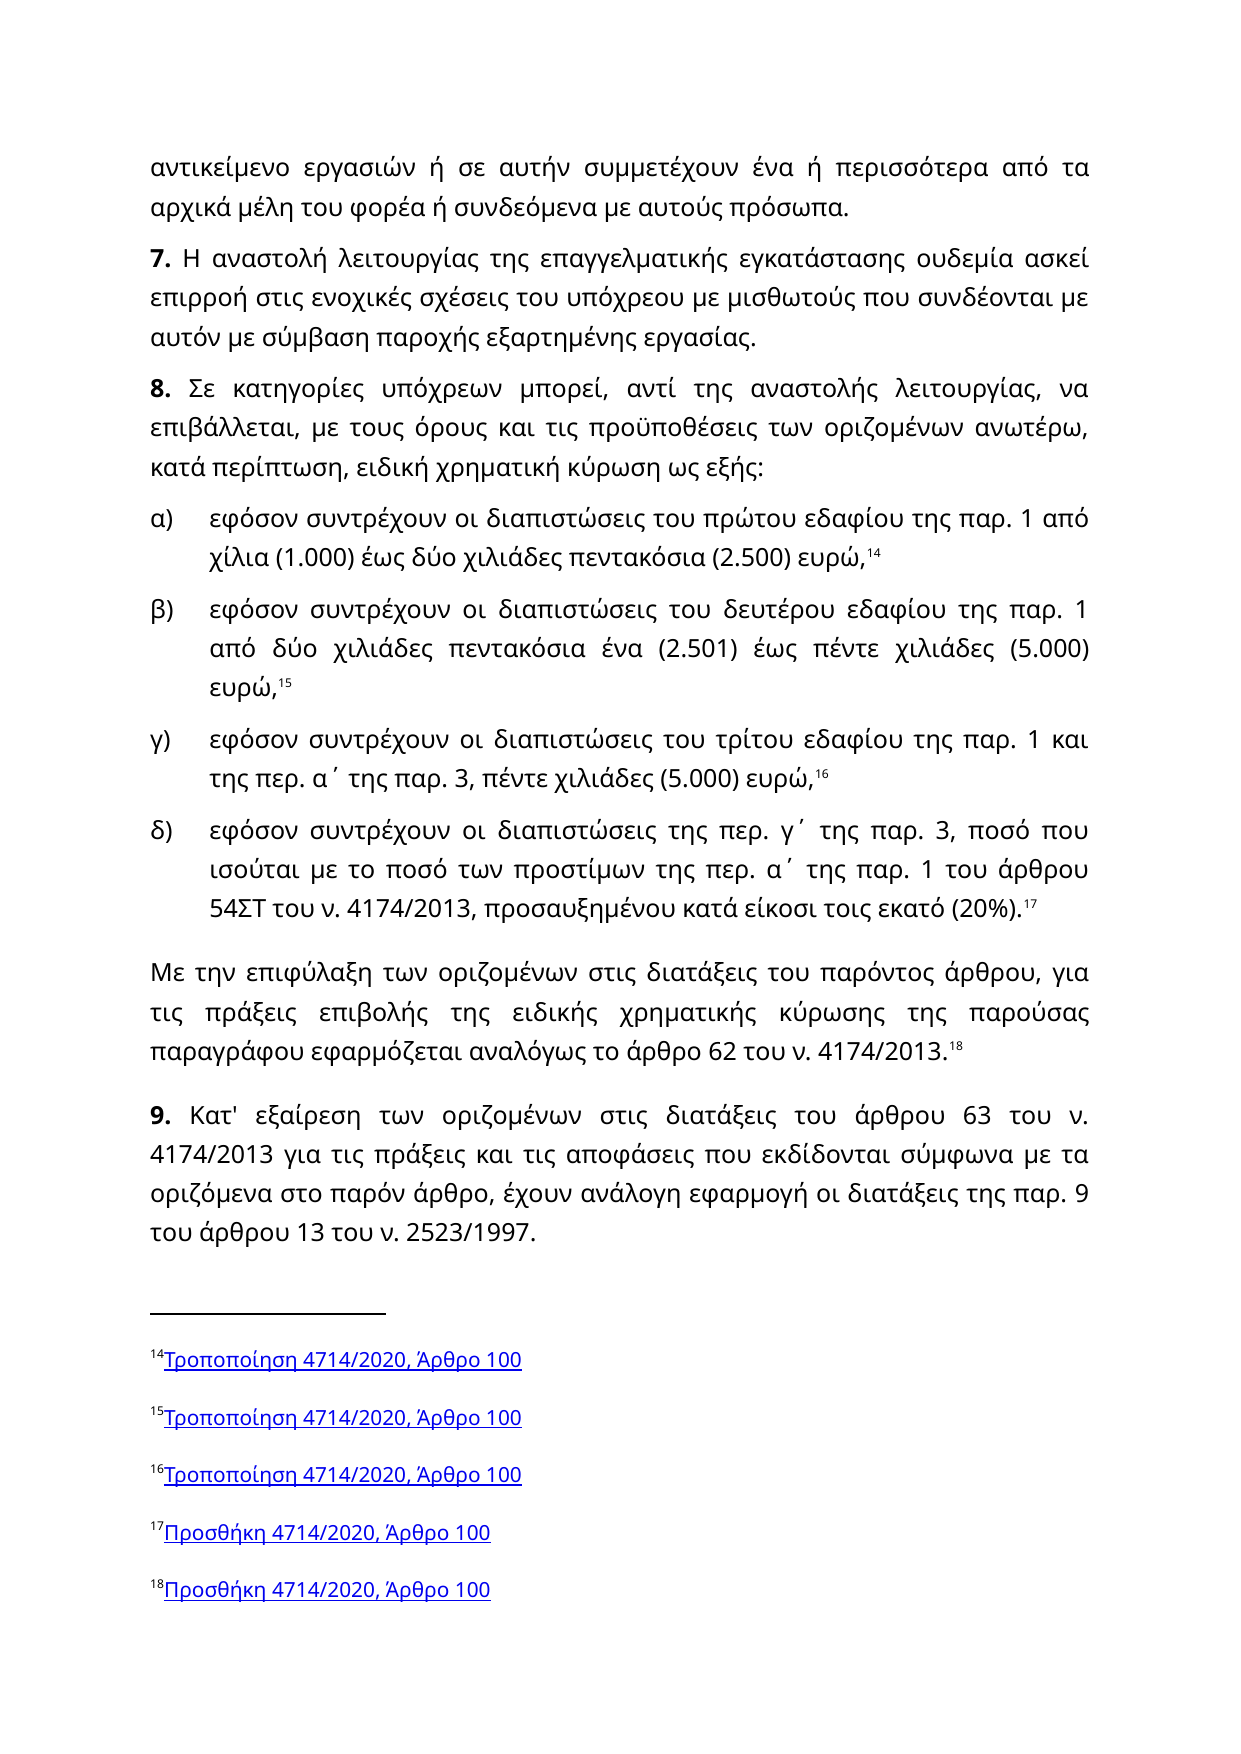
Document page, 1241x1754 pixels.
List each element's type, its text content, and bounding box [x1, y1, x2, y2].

text Προσθήκη 4714/2020, Άρθρο 100 [150, 1518, 1090, 1546]
list β) εφόσον συντρέχουν οι διαπιστώσεις του δευτέρου εδαφίου της παρ. 1 από δύο χιλιάδες πεντακόσια ένα (2.501) έως πέντε χιλιάδες (5.000) ευρώ, [150, 592, 1090, 704]
text Προσθήκη 4714/2020, Άρθρο 100 [150, 1576, 1090, 1604]
list γ) εφόσον συντρέχουν οι διαπιστώσεις του τρίτου εδαφίου της παρ. 1 και της περ. α΄ της παρ. 3, πέντε χιλιάδες (5.000) ευρώ, [150, 722, 1090, 795]
text αντικείμενο εργασιών ή σε αυτήν συμμετέχουν ένα ή περισσότερα από τα αρχικά μέλη του φορέα ή συνδεόμενα με αυτούς πρόσωπα. [150, 150, 1090, 223]
text Τροποποίηση 4714/2020, Άρθρο 100 [150, 1460, 1090, 1489]
text 9. Κατ' εξαίρεση των οριζομένων στις διατάξεις του άρθρου 63 του ν. 4174/2013 για τις πράξεις και τις αποφάσεις που εκδίδονται σύμφωνα με τα οριζόμενα στο παρόν άρθρο, έχουν ανάλογη εφαρμογή οι διατάξεις της παρ. 9 του άρθρου 13 του ν. 2523/1997. [150, 1097, 1090, 1249]
text Τροποποίηση 4714/2020, Άρθρο 100 [150, 1403, 1090, 1431]
list α) εφόσον συντρέχουν οι διαπιστώσεις του πρώτου εδαφίου της παρ. 1 από χίλια (1.000) έως δύο χιλιάδες πεντακόσια (2.500) ευρώ, [150, 501, 1090, 574]
list δ) εφόσον συντρέχουν οι διαπιστώσεις της περ. γ΄ της παρ. 3, ποσό που ισούται με το ποσό των προστίμων της περ. α΄ της παρ. 1 του άρθρου 54ΣΤ του ν. 4174/2013, προσαυξημένου κατά είκοσι τοις εκατό (20%). [150, 812, 1090, 925]
text 8. Σε κατηγορίες υπόχρεων μπορεί, αντί της αναστολής λειτουργίας, να επιβάλλεται, με τους όρους και τις προϋποθέσεις των οριζομένων ανωτέρω, κατά περίπτωση, ειδική χρηματική κύρωση ως εξής: [150, 371, 1090, 483]
text Τροποποίηση 4714/2020, Άρθρο 100 [150, 1345, 1090, 1373]
text Με την επιφύλαξη των οριζομένων στις διατάξεις του παρόντος άρθρου, για τις πράξεις επιβολής της ειδικής χρηματικής κύρωσης της παρούσας παραγράφου εφαρμόζεται αναλόγως το άρθρο 62 του ν. 4174/2013. [150, 955, 1090, 1067]
text 7. Η αναστολή λειτουργίας της επαγγελματικής εγκατάστασης ουδεμία ασκεί επιρροή στις ενοχικές σχέσεις του υπόχρεου με μισθωτούς που συνδέονται με αυτόν με σύμβαση παροχής εξαρτημένης εργασίας. [150, 241, 1090, 353]
